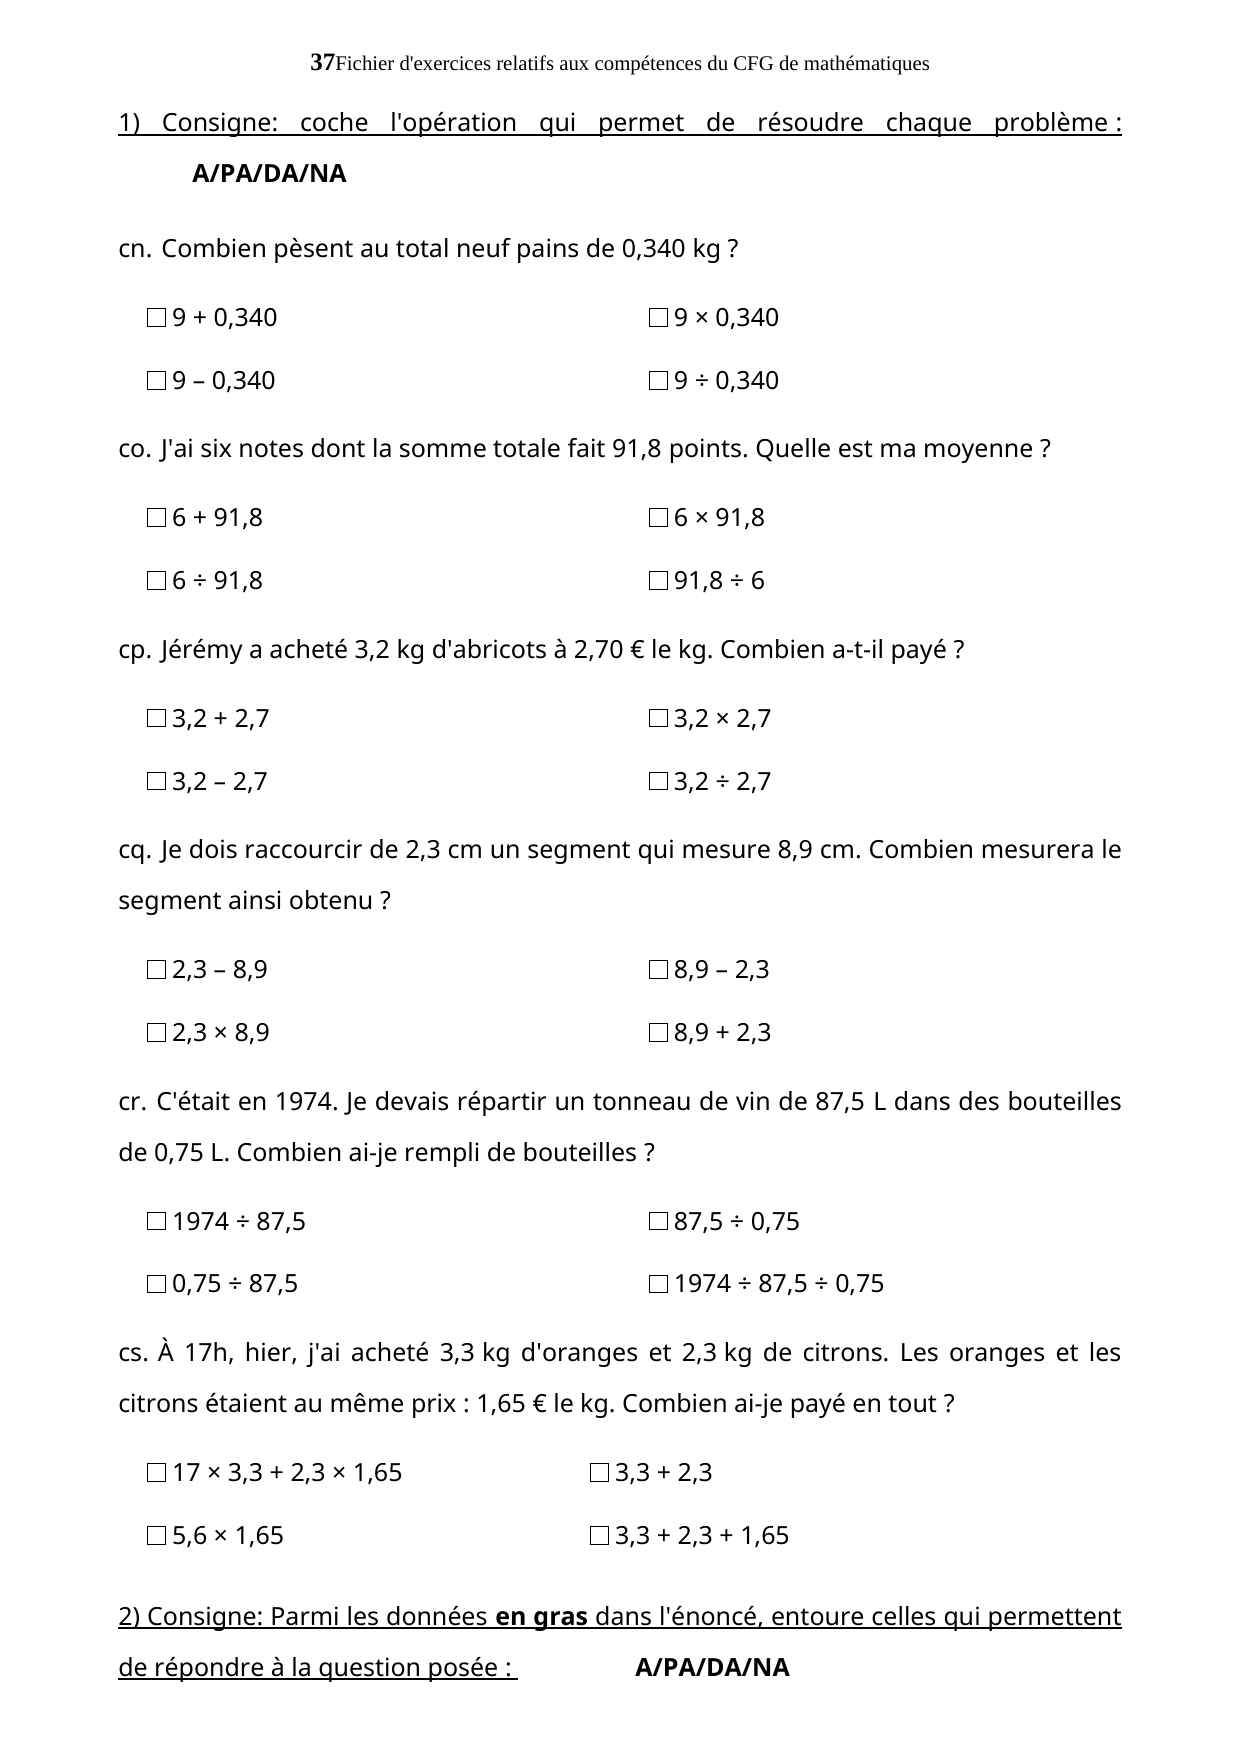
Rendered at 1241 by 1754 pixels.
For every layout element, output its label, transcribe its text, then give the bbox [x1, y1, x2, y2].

text 87,5 ÷ 0,75 [649, 1203, 1122, 1237]
list Jérémy a acheté 3,2 kg d'abricots à 2,70 € le kg. Combien a-t-il payé ? [118, 632, 1122, 666]
text 9 – 0,340 [148, 362, 620, 396]
text 1974 ÷ 87,5 [148, 1203, 620, 1237]
text 6 + 91,8 [148, 500, 620, 534]
text 6 ÷ 91,8 [148, 563, 620, 597]
list de répondre à la question posée : A/PA/DA/NA [118, 1629, 1122, 1683]
list A/PA/DA/NA [118, 136, 1122, 190]
text 1974 ÷ 87,5 ÷ 0,75 [649, 1266, 1122, 1300]
text 8,9 + 2,3 [649, 1015, 1122, 1049]
text 17 × 3,3 + 2,3 × 1,65 3,3 + 2,3 [148, 1455, 1122, 1489]
text 9 ÷ 0,340 [649, 362, 1122, 396]
text 9 × 0,340 [649, 299, 1122, 333]
text 9 + 0,340 [148, 299, 620, 333]
text 3,2 × 2,7 [649, 700, 1122, 734]
list 1) Consigne: coche l'opération qui permet de résoudre chaque problème : [118, 105, 1122, 134]
text 0,75 ÷ 87,5 [148, 1266, 620, 1300]
text 6 × 91,8 [649, 500, 1122, 534]
text 3,2 + 2,7 [148, 700, 620, 734]
text 2,3 × 8,9 [148, 1015, 620, 1049]
text 8,9 – 2,3 [649, 952, 1122, 986]
list C'était en 1974. Je devais répartir un tonneau de vin de 87,5 L dans des bouteilles de 0,75 L. Combien ai-je rempli de bouteilles ? [118, 1083, 1122, 1168]
text 91,8 ÷ 6 [649, 563, 1122, 597]
text 2,3 – 8,9 [148, 952, 620, 986]
list Combien pèsent au total neuf pains de 0,340 kg ? [118, 231, 1122, 265]
list 2) Consigne: Parmi les données en gras dans l'énoncé, entoure celles qui permettent [118, 1598, 1122, 1627]
list À 17h, hier, j'ai acheté 3,3 kg d'oranges et 2,3 kg de citrons. Les oranges et les citrons étaient au même prix : 1,65 € le kg. Combien ai-je payé en tout ? [118, 1335, 1122, 1420]
list Je dois raccourcir de 2,3 cm un segment qui mesure 8,9 cm. Combien mesurera le segment ainsi obtenu ? [118, 832, 1122, 917]
text 5,6 × 1,65 3,3 + 2,3 + 1,65 [148, 1518, 1122, 1552]
text 3,2 – 2,7 [148, 763, 620, 797]
text 3,2 ÷ 2,7 [649, 763, 1122, 797]
list J'ai six notes dont la somme totale fait 91,8 points. Quelle est ma moyenne ? [118, 431, 1122, 465]
